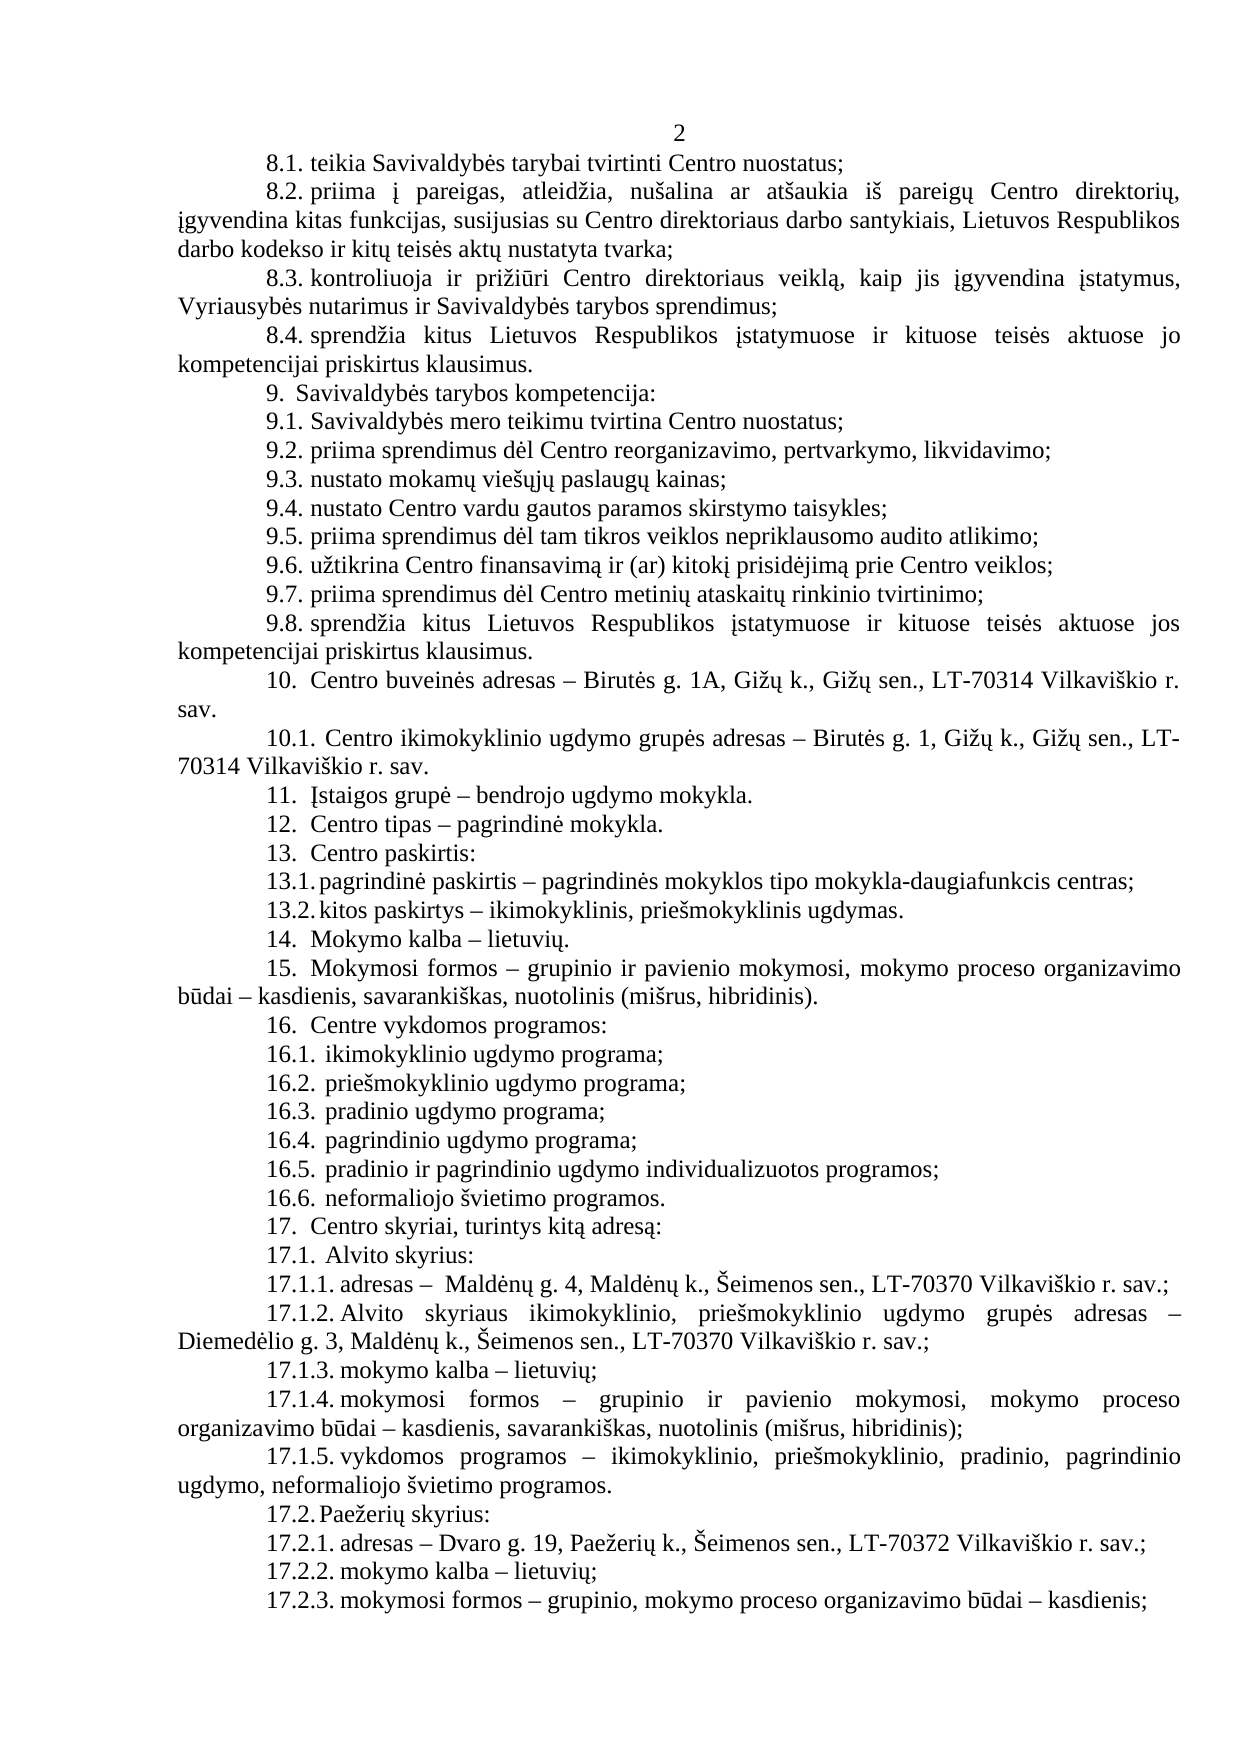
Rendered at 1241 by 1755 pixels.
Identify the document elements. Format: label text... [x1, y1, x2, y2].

text 13.1. pagrindinė paskirtis – pagrindinės mokyklos tipo mokykla-daugiafunkcis centras; [177, 866, 1181, 895]
text 16.1. ikimokyklinio ugdymo programa; [177, 1039, 1181, 1068]
text 17.1.1. adresas – Maldėnų g. 4, Maldėnų k., Šeimenos sen., LT-70370 Vilkaviškio r. sav.; [177, 1269, 1181, 1298]
text 17. Centro skyriai, turintys kitą adresą: [177, 1211, 1181, 1240]
text 9.7. priima sprendimus dėl Centro metinių ataskaitų rinkinio tvirtinimo; [177, 579, 1181, 608]
text 17.2.1. adresas – Dvaro g. 19, Paežerių k., Šeimenos sen., LT-70372 Vilkaviškio r. sav.; [177, 1528, 1181, 1556]
text 9.4. nustato Centro vardu gautos paramos skirstymo taisykles; [177, 493, 1181, 521]
text 13. Centro paskirtis: [177, 838, 1181, 866]
text 16.2. priešmokyklinio ugdymo programa; [177, 1068, 1181, 1096]
text 16.4. pagrindinio ugdymo programa; [177, 1125, 1181, 1154]
text 16.5. pradinio ir pagrindinio ugdymo individualizuotos programos; [177, 1154, 1181, 1183]
text 13.2. kitos paskirtys – ikimokyklinis, priešmokyklinis ugdymas. [177, 895, 1181, 924]
text 9.3. nustato mokamų viešųjų paslaugų kainas; [177, 464, 1181, 493]
text 8.1. teikia Savivaldybės tarybai tvirtinti Centro nuostatus; [177, 148, 1181, 176]
text 17.1.5. vykdomos programos – ikimokyklinio, priešmokyklinio, pradinio, pagrindinio ugdymo, neformaliojo švietimo programos. [177, 1441, 1181, 1499]
text 10. Centro buveinės adresas – Birutės g. 1A, Gižų k., Gižų sen., LT-70314 Vilkaviškio r. sav. [177, 665, 1181, 723]
text 8.2. priima į pareigas, atleidžia, nušalina ar atšaukia iš pareigų Centro direktorių, įgyvendina kitas funkcijas, susijusias su Centro direktoriaus darbo santykiais, Lietuvos Respublikos darbo kodekso ir kitų teisės aktų nustatyta tvarka; [177, 176, 1181, 263]
text 17.2.3. mokymosi formos – grupinio, mokymo proceso organizavimo būdai – kasdienis; [177, 1585, 1181, 1614]
text 9. Savivaldybės tarybos kompetencija: [177, 378, 1181, 406]
text 9.8. sprendžia kitus Lietuvos Respublikos įstatymuose ir kituose teisės aktuose jos kompetencijai priskirtus klausimus. [177, 608, 1181, 665]
text 9.1. Savivaldybės mero teikimu tvirtina Centro nuostatus; [177, 406, 1181, 435]
text 17.1. Alvito skyrius: [177, 1240, 1181, 1269]
text 10.1. Centro ikimokyklinio ugdymo grupės adresas – Birutės g. 1, Gižų k., Gižų sen., LT-70314 Vilkaviškio r. sav. [177, 723, 1181, 780]
text 17.1.3. mokymo kalba – lietuvių; [177, 1355, 1181, 1384]
text 8.4. sprendžia kitus Lietuvos Respublikos įstatymuose ir kituose teisės aktuose jo kompetencijai priskirtus klausimus. [177, 320, 1181, 378]
text 17.2.2. mokymo kalba – lietuvių; [177, 1556, 1181, 1585]
text 15. Mokymosi formos – grupinio ir pavienio mokymosi, mokymo proceso organizavimo būdai – kasdienis, savarankiškas, nuotolinis (mišrus, hibridinis). [177, 953, 1181, 1010]
text 16.3. pradinio ugdymo programa; [177, 1096, 1181, 1125]
text 14. Mokymo kalba – lietuvių. [177, 924, 1181, 953]
text 9.5. priima sprendimus dėl tam tikros veiklos nepriklausomo audito atlikimo; [177, 521, 1181, 550]
text 9.2. priima sprendimus dėl Centro reorganizavimo, pertvarkymo, likvidavimo; [177, 435, 1181, 464]
text 17.1.4. mokymosi formos – grupinio ir pavienio mokymosi, mokymo proceso organizavimo būdai – kasdienis, savarankiškas, nuotolinis (mišrus, hibridinis); [177, 1384, 1181, 1441]
text 16.6. neformaliojo švietimo programos. [177, 1183, 1181, 1211]
text 16. Centre vykdomos programos: [177, 1010, 1181, 1039]
text 17.2. Paežerių skyrius: [177, 1499, 1181, 1528]
text 9.6. užtikrina Centro finansavimą ir (ar) kitokį prisidėjimą prie Centro veiklos; [177, 550, 1181, 579]
text 12. Centro tipas – pagrindinė mokykla. [177, 809, 1181, 838]
text 11. Įstaigos grupė – bendrojo ugdymo mokykla. [177, 780, 1181, 809]
text 17.1.2. Alvito skyriaus ikimokyklinio, priešmokyklinio ugdymo grupės adresas – Diemedėlio g. 3, Maldėnų k., Šeimenos sen., LT-70370 Vilkaviškio r. sav.; [177, 1298, 1181, 1355]
text 8.3. kontroliuoja ir prižiūri Centro direktoriaus veiklą, kaip jis įgyvendina įstatymus, Vyriausybės nutarimus ir Savivaldybės tarybos sprendimus; [177, 263, 1181, 320]
